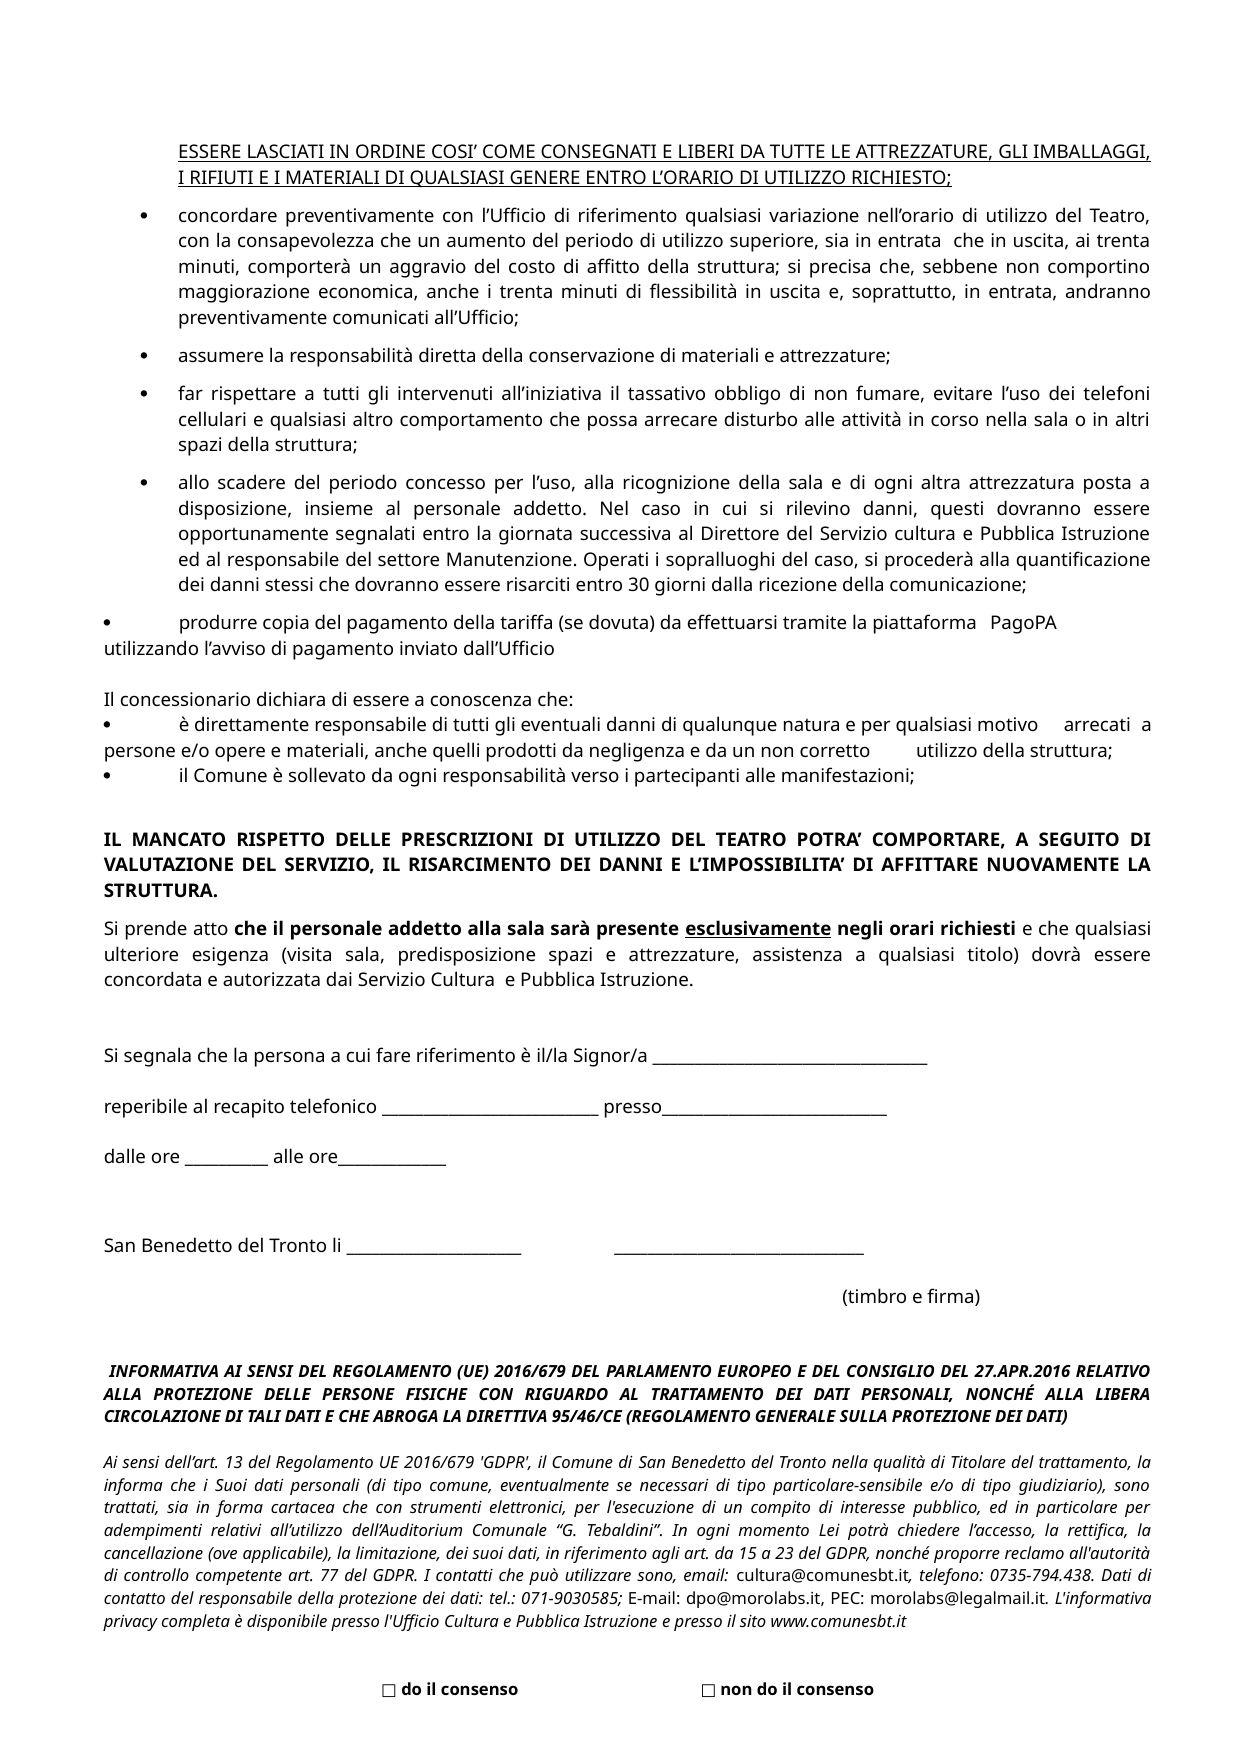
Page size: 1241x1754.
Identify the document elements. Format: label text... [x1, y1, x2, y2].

list produrre copia del pagamento della tariffa (se dovuta) da effettuarsi tramite la piattaforma PagoPA utilizzando l’avviso di pagamento inviato dall’Ufficio [103, 609, 1152, 661]
list allo scadere del periodo concesso per l’uso, alla ricognizione della sala e di ogni altra attrezzatura posta a disposizione, insieme al personale addetto. Nel caso in cui si rilevino danni, questi dovranno essere opportunamente segnalati entro la giornata successiva al Direttore del Servizio cultura e Pubblica Istruzione ed al responsabile del settore Manutenzione. Operati i sopralluoghi del caso, si procederà alla quantificazione dei danni stessi che dovranno essere risarciti entro 30 giorni dalla ricezione della comunicazione; [141, 469, 1152, 597]
text Si segnala che la persona a cui fare riferimento è il/la Signor/a _________________________________ [103, 1042, 1152, 1068]
list essere lasciatI in ordine COSI’ COME CONSEGNATi e liberi da tutte le attrezzature, gli imballaggi, i rifiuti e i materiali di qualsiasi genere entro l’orario di utilizzo richiesto; [141, 139, 1152, 190]
list far rispettare a tutti gli intervenuti all’iniziativa il tassativo obbligo di non fumare, evitare l’uso dei telefoni cellulari e qualsiasi altro comportamento che possa arrecare disturbo alle attività in corso nella sala o in altri spazi della struttura; [141, 380, 1152, 457]
text INFORMATIVA AI SENSI DEL REGOLAMENTO (UE) 2016/679 DEL PARLAMENTO EUROPEO E DEL CONSIGLIO DEL 27.APR.2016 RELATIVO ALLA PROTEZIONE DELLE PERSONE FISICHE CON RIGUARDO AL TRATTAMENTO DEI DATI PERSONALI, NONCHÉ ALLA LIBERA CIRCOLAZIONE DI TALI DATI E CHE ABROGA LA DIRETTIVA 95/46/CE (REGOLAMENTO GENERALE SULLA PROTEZIONE DEI DATI) [103, 1359, 1152, 1428]
list il Comune è sollevato da ogni responsabilità verso i partecipanti alle manifestazioni; [103, 763, 1152, 788]
text Si prende atto che il personale addetto alla sala sarà presente esclusivamente negli orari richiesti e che qualsiasi ulteriore esigenza (visita sala, predisposizione spazi e attrezzature, assistenza a qualsiasi titolo) dovrà essere concordata e autorizzata dai Servizio Cultura e Pubblica Istruzione. [103, 915, 1152, 992]
text San Benedetto del Tronto li _____________________ ______________________________ [103, 1232, 1152, 1257]
list concordare preventivamente con l’Ufficio di riferimento qualsiasi variazione nell’orario di utilizzo del Teatro, con la consapevolezza che un aumento del periodo di utilizzo superiore, sia in entrata che in uscita, ai trenta minuti, comporterà un aggravio del costo di affitto della struttura; si precisa che, sebbene non comportino maggiorazione economica, anche i trenta minuti di flessibilità in uscita e, soprattutto, in entrata, andranno preventivamente comunicati all’Ufficio; [141, 202, 1152, 330]
text □ do il consenso □ non do il consenso [103, 1677, 1152, 1700]
text dalle ore __________ alle ore_____________ [103, 1143, 1152, 1169]
text IL MANCATO RISPETTO DELLE PRESCRIZIONI DI UTILIZZO DEL TEATRO POTRA’ COMPORTARE, A SEGUITO DI VALUTAZIONE DEL SERVIZIO, IL RISARCIMENTO DEI DANNI E L’IMPOSSIBILITA’ DI AFFITTARE NUOVAMENTE LA STRUTTURA. [103, 826, 1152, 903]
list Il concessionario dichiara di essere a conoscenza che: [103, 686, 1152, 712]
text (timbro e firma) [103, 1283, 1152, 1308]
list assumere la responsabilità diretta della conservazione di materiali e attrezzature; [141, 342, 1152, 368]
text Ai sensi dell’art. 13 del Regolamento UE 2016/679 'GDPR', il Comune di San Benedetto del Tronto nella qualità di Titolare del trattamento, la informa che i Suoi dati personali (di tipo comune, eventualmente se necessari di tipo particolare-sensibile e/o di tipo giudiziario), sono trattati, sia in forma cartacea che con strumenti elettronici, per l'esecuzione di un compito di interesse pubblico, ed in particolare per adempimenti relativi all’utilizzo dell’Auditorium Comunale “G. Tebaldini”. In ogni momento Lei potrà chiedere l’accesso, la rettifica, la cancellazione (ove applicabile), la limitazione, dei suoi dati, in riferimento agli art. da 15 a 23 del GDPR, nonché proporre reclamo all'autorità di controllo competente art. 77 del GDPR. I contatti che può utilizzare sono, email: cultura@comunesbt.it, telefono: 0735-794.438. Dati di contatto del responsabile della protezione dei dati: tel.: 071-9030585; E-mail: dpo@morolabs.it, PEC: morolabs@legalmail.it. L'informativa privacy completa è disponibile presso l'Ufficio Cultura e Pubblica Istruzione e presso il sito www.comunesbt.it [103, 1450, 1152, 1632]
list è direttamente responsabile di tutti gli eventuali danni di qualunque natura e per qualsiasi motivo arrecati a persone e/o opere e materiali, anche quelli prodotti da negligenza e da un non corretto utilizzo della struttura; [103, 712, 1152, 763]
text reperibile al recapito telefonico __________________________ presso___________________________ [103, 1093, 1152, 1118]
